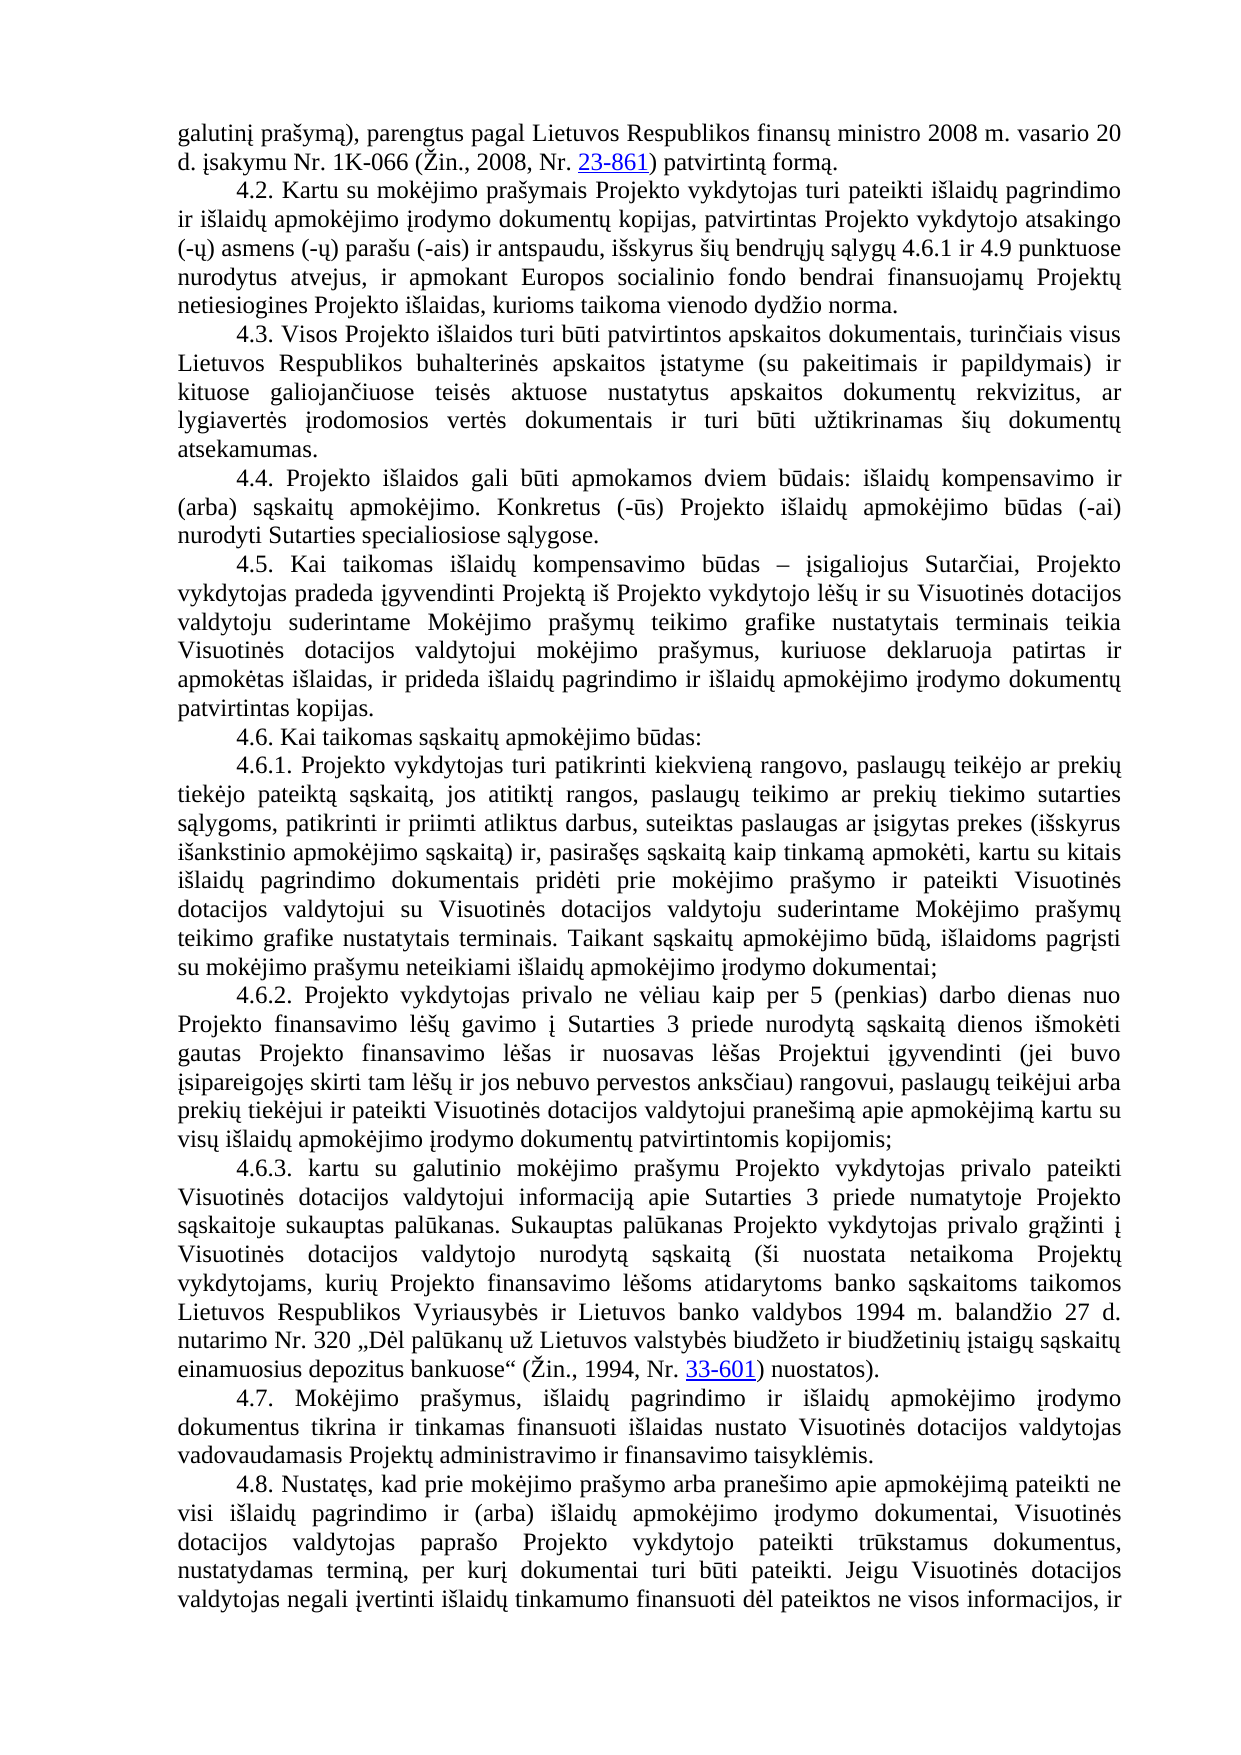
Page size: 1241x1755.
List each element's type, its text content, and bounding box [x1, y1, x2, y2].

text 4.5. Kai taikomas išlaidų kompensavimo būdas – įsigaliojus Sutarčiai, Projekto vykdytojas pradeda įgyvendinti Projektą iš Projekto vykdytojo lėšų ir su Visuotinės dotacijos valdytoju suderintame Mokėjimo prašymų teikimo grafike nustatytais terminais teikia Visuotinės dotacijos valdytojui mokėjimo prašymus, kuriuose deklaruoja patirtas ir apmokėtas išlaidas, ir prideda išlaidų pagrindimo ir išlaidų apmokėjimo įrodymo dokumentų patvirtintas kopijas. [177, 549, 1122, 722]
text 4.2. Kartu su mokėjimo prašymais Projekto vykdytojas turi pateikti išlaidų pagrindimo ir išlaidų apmokėjimo įrodymo dokumentų kopijas, patvirtintas Projekto vykdytojo atsakingo (-ų) asmens (-ų) parašu (-ais) ir antspaudu, išskyrus šių bendrųjų sąlygų 4.6.1 ir 4.9 punktuose nurodytus atvejus, ir apmokant Europos socialinio fondo bendrai finansuojamų Projektų netiesiogines Projekto išlaidas, kurioms taikoma vienodo dydžio norma. [177, 176, 1122, 319]
text 4.6.1. Projekto vykdytojas turi patikrinti kiekvieną rangovo, paslaugų teikėjo ar prekių tiekėjo pateiktą sąskaitą, jos atitiktį rangos, paslaugų teikimo ar prekių tiekimo sutarties sąlygoms, patikrinti ir priimti atliktus darbus, suteiktas paslaugas ar įsigytas prekes (išskyrus išankstinio apmokėjimo sąskaitą) ir, pasirašęs sąskaitą kaip tinkamą apmokėti, kartu su kitais išlaidų pagrindimo dokumentais pridėti prie mokėjimo prašymo ir pateikti Visuotinės dotacijos valdytojui su Visuotinės dotacijos valdytoju suderintame Mokėjimo prašymų teikimo grafike nustatytais terminais. Taikant sąskaitų apmokėjimo būdą, išlaidoms pagrįsti su mokėjimo prašymu neteikiami išlaidų apmokėjimo įrodymo dokumentai; [177, 751, 1122, 981]
text 4.8. Nustatęs, kad prie mokėjimo prašymo arba pranešimo apie apmokėjimą pateikti ne visi išlaidų pagrindimo ir (arba) išlaidų apmokėjimo įrodymo dokumentai, Visuotinės dotacijos valdytojas paprašo Projekto vykdytojo pateikti trūkstamus dokumentus, nustatydamas terminą, per kurį dokumentai turi būti pateikti. Jeigu Visuotinės dotacijos valdytojas negali įvertinti išlaidų tinkamumo finansuoti dėl pateiktos ne visos informacijos, ir [177, 1469, 1122, 1613]
text 4.4. Projekto išlaidos gali būti apmokamos dviem būdais: išlaidų kompensavimo ir (arba) sąskaitų apmokėjimo. Konkretus (-ūs) Projekto išlaidų apmokėjimo būdas (-ai) nurodyti Sutarties specialiosiose sąlygose. [177, 463, 1122, 549]
text 4.6.2. Projekto vykdytojas privalo ne vėliau kaip per 5 (penkias) darbo dienas nuo Projekto finansavimo lėšų gavimo į Sutarties 3 priede nurodytą sąskaitą dienos išmokėti gautas Projekto finansavimo lėšas ir nuosavas lėšas Projektui įgyvendinti (jei buvo įsipareigojęs skirti tam lėšų ir jos nebuvo pervestos anksčiau) rangovui, paslaugų teikėjui arba prekių tiekėjui ir pateikti Visuotinės dotacijos valdytojui pranešimą apie apmokėjimą kartu su visų išlaidų apmokėjimo įrodymo dokumentų patvirtintomis kopijomis; [177, 981, 1122, 1153]
text 4.6.3. kartu su galutinio mokėjimo prašymu Projekto vykdytojas privalo pateikti Visuotinės dotacijos valdytojui informaciją apie Sutarties 3 priede numatytoje Projekto sąskaitoje sukauptas palūkanas. Sukauptas palūkanas Projekto vykdytojas privalo grąžinti į Visuotinės dotacijos valdytojo nurodytą sąskaitą (ši nuostata netaikoma Projektų vykdytojams, kurių Projekto finansavimo lėšoms atidarytoms banko sąskaitoms taikomos Lietuvos Respublikos Vyriausybės ir Lietuvos banko valdybos 1994 m. balandžio 27 d. nutarimo Nr. 320 „Dėl palūkanų už Lietuvos valstybės biudžeto ir biudžetinių įstaigų sąskaitų einamuosius depozitus bankuose“ (Žin., 1994, Nr. 33-601) nuostatos). [177, 1153, 1122, 1383]
text 4.3. Visos Projekto išlaidos turi būti patvirtintos apskaitos dokumentais, turinčiais visus Lietuvos Respublikos buhalterinės apskaitos įstatyme (su pakeitimais ir papildymais) ir kituose galiojančiuose teisės aktuose nustatytus apskaitos dokumentų rekvizitus, ar lygiavertės įrodomosios vertės dokumentais ir turi būti užtikrinamas šių dokumentų atsekamumas. [177, 319, 1122, 463]
text galutinį prašymą), parengtus pagal Lietuvos Respublikos finansų ministro 2008 m. vasario 20 d. įsakymu Nr. 1K-066 (Žin., 2008, Nr. 23-861) patvirtintą formą. [177, 118, 1122, 176]
text 4.6. Kai taikomas sąskaitų apmokėjimo būdas: [177, 722, 1122, 751]
text 4.7. Mokėjimo prašymus, išlaidų pagrindimo ir išlaidų apmokėjimo įrodymo dokumentus tikrina ir tinkamas finansuoti išlaidas nustato Visuotinės dotacijos valdytojas vadovaudamasis Projektų administravimo ir finansavimo taisyklėmis. [177, 1383, 1122, 1469]
